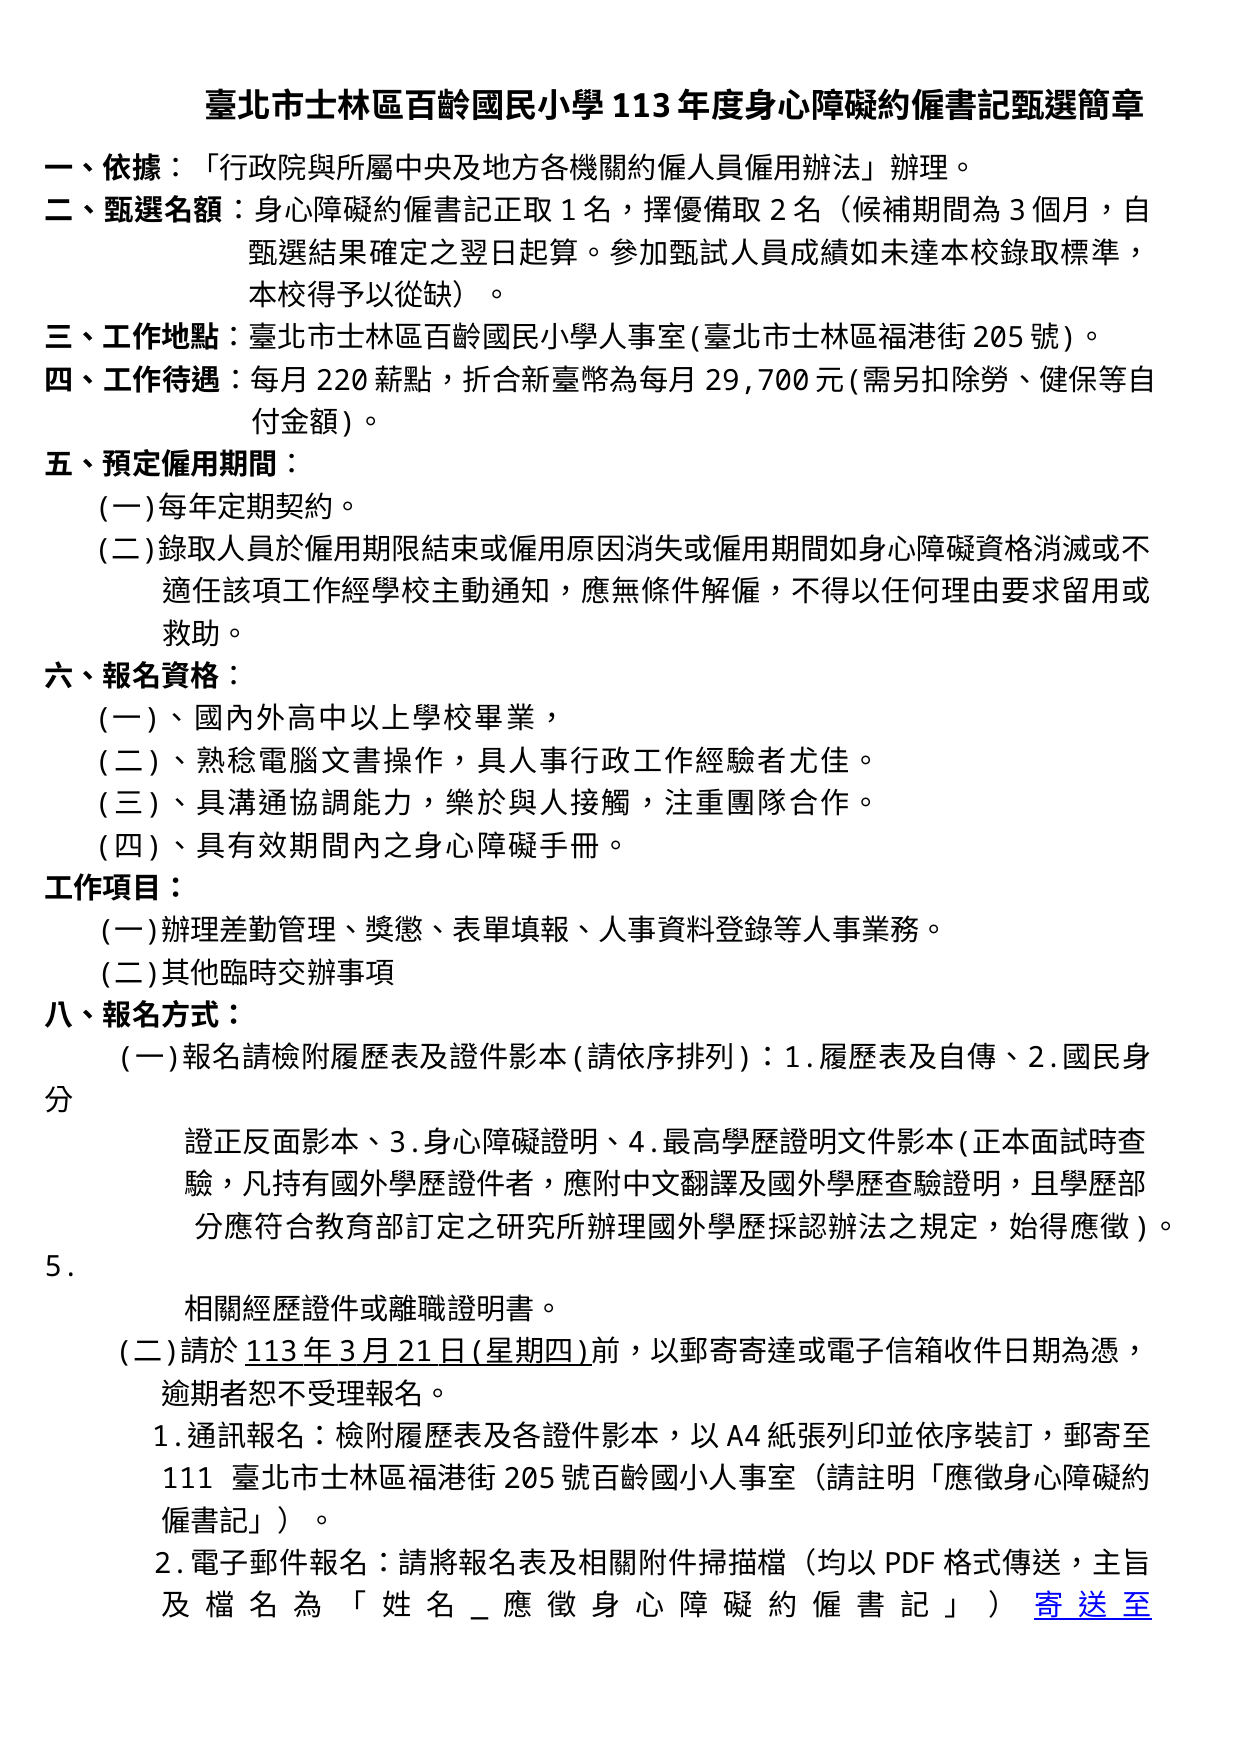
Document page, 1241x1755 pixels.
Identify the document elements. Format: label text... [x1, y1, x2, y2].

text 二、甄選名額：身心障礙約僱書記正取1名，擇優備取2名（候補期間為3個月，自甄選結果確定之翌日起算。參加甄試人員成績如未達本校錄取標準，本校得予以從缺）。 [44, 187, 1152, 314]
text (二)請於113年3月21日(星期四)前，以郵寄寄達或電子信箱收件日期為憑，逾期者恕不受理報名。 [44, 1328, 1152, 1412]
text 相關經歷證件或離職證明書。 [44, 1285, 1152, 1328]
text (三)、具溝通協調能力，樂於與人接觸，注重團隊合作。 [94, 780, 1152, 822]
text 四、工作待遇：每月220薪點，折合新臺幣為每月29,700元(需另扣除勞、健保等自付金額)。 [44, 356, 1157, 441]
text 六、報名資格： [44, 653, 1157, 695]
text 三、工作地點：臺北市士林區百齡國民小學人事室(臺北市士林區福港街205號)。 [44, 314, 1157, 356]
text 分應符合教育部訂定之研究所辦理國外學歷採認辦法之規定，始得應徵)。5. [44, 1203, 1152, 1285]
text (一)報名請檢附履歷表及證件影本(請依序排列)：1.履歷表及自傳、2.國民身分 [44, 1034, 1152, 1118]
text (二)其他臨時交辦事項 [44, 949, 1157, 992]
text 工作項目： [44, 864, 1157, 907]
text 八、報名方式： [44, 992, 1152, 1034]
text (一)辦理差勤管理、獎懲、表單填報、人事資料登錄等人事業務。 [44, 907, 1157, 949]
text 五、預定僱用期間： [44, 441, 1152, 483]
text (二)、熟稔電腦文書操作，具人事行政工作經驗者尤佳。 [94, 737, 1152, 780]
text (二)錄取人員於僱用期限結束或僱用原因消失或僱用期間如身心障礙資格消滅或不適任該項工作經學校主動通知，應無條件解僱，不得以任何理由要求留用或救助。 [94, 526, 1152, 653]
text 一、依據：「行政院與所屬中央及地方各機關約僱人員僱用辦法」辦理。 [44, 144, 1158, 187]
text 1.通訊報名：檢附履歷表及各證件影本，以A4紙張列印並依序裝訂，郵寄至 111 臺北市士林區福港街205號百齡國小人事室（請註明「應徵身心障礙約僱書記」）。 [44, 1412, 1152, 1539]
text 2.電子郵件報名：請將報名表及相關附件掃描檔（均以PDF格式傳送，主旨及檔名為「姓名_應徵身心障礙約僱書記」）寄送至 [44, 1539, 1152, 1624]
text 證正反面影本、3.身心障礙證明、4.最高學歷證明文件影本(正本面試時查 [44, 1118, 1152, 1161]
text 驗，凡持有國外學歷證件者，應附中文翻譯及國外學歷查驗證明，且學歷部 [44, 1161, 1152, 1203]
text (一)每年定期契約。 [94, 483, 1152, 526]
text (一)、國內外高中以上學校畢業， [94, 695, 1152, 737]
text (四)、具有效期間內之身心障礙手冊。 [94, 822, 1152, 864]
text 臺北市士林區百齡國民小學113年度身心障礙約僱書記甄選簡章 [44, 84, 1158, 126]
